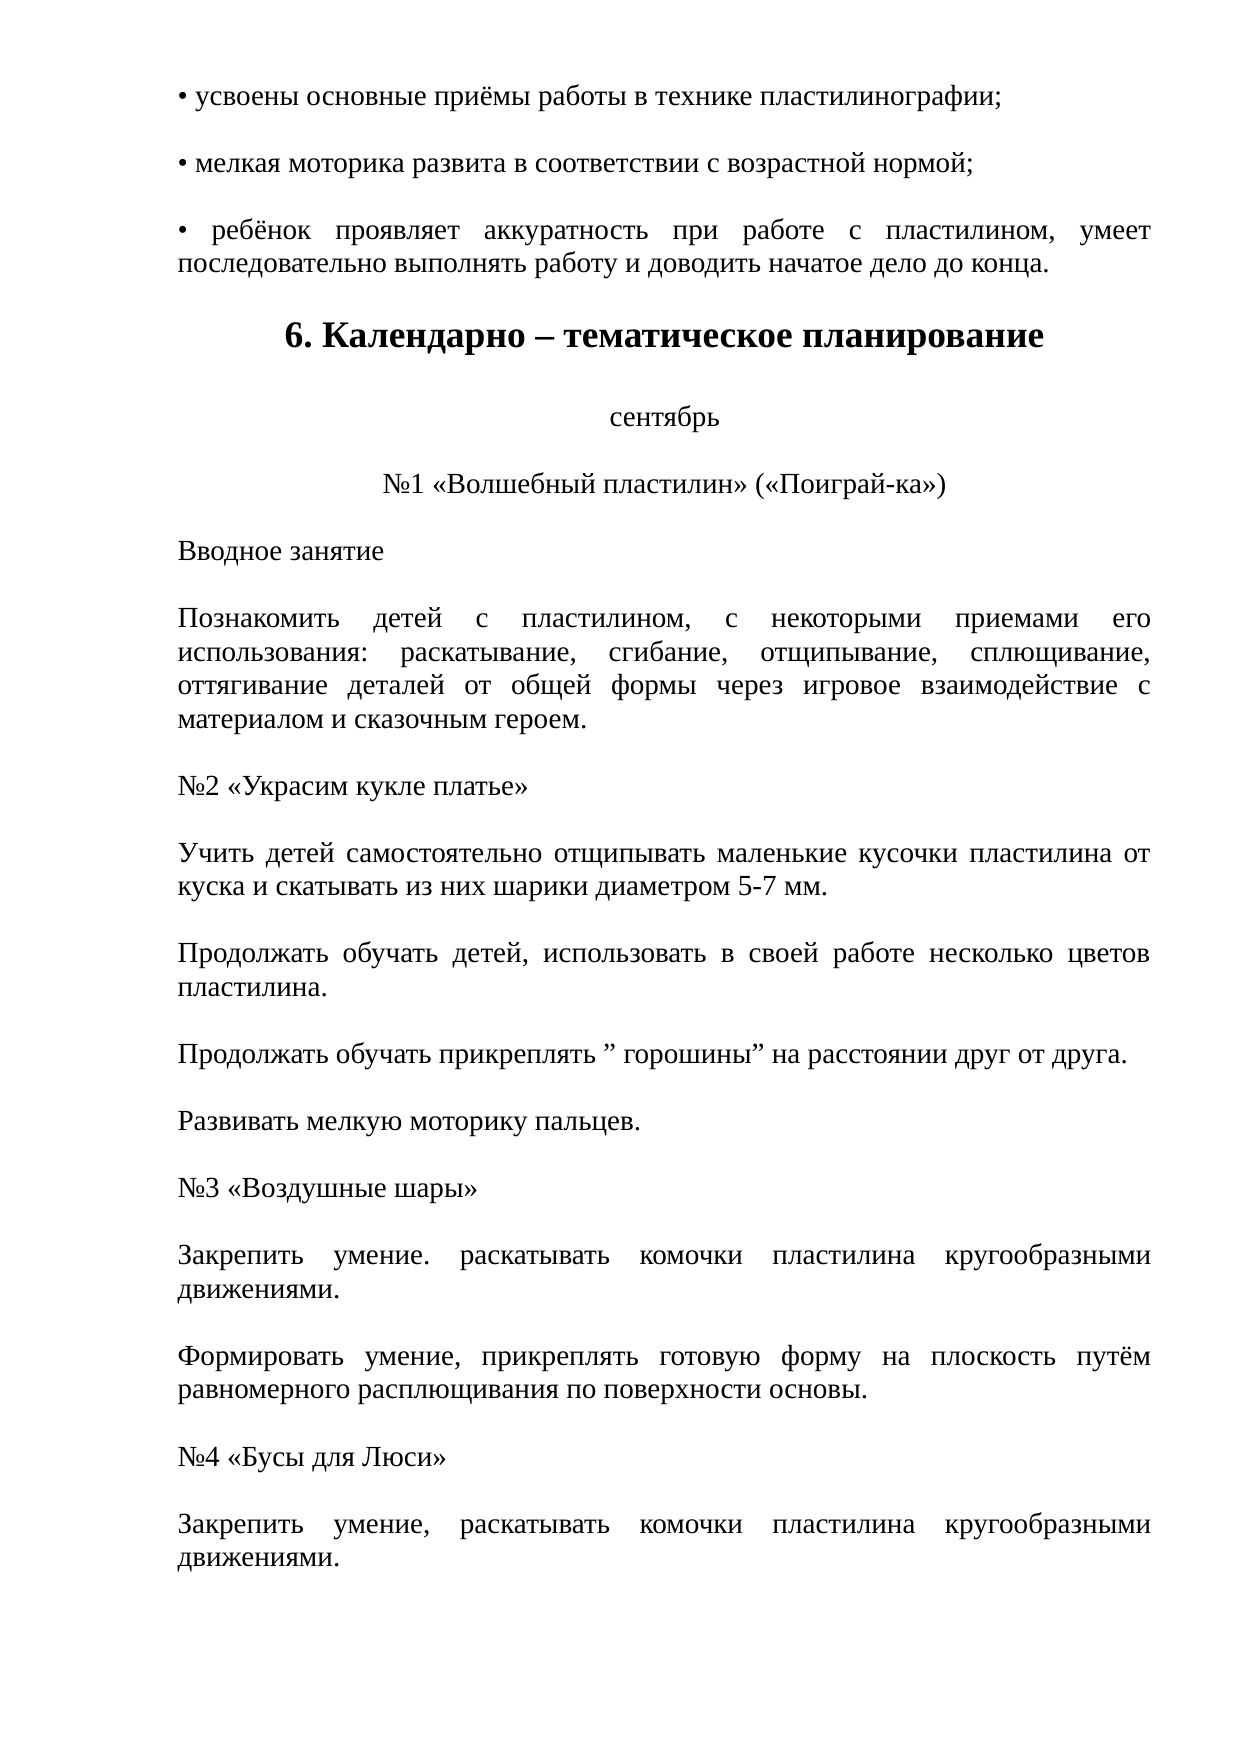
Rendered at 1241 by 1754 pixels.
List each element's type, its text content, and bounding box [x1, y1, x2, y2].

text №3 «Воздушные шары» [177, 1170, 1152, 1204]
text Вводное занятие [177, 533, 1152, 567]
text Формировать умение, прикреплять готовую форму на плоскость путём равномерного расплющивания по поверхности основы. [177, 1338, 1152, 1405]
text 6. Календарно – тематическое планирование [177, 313, 1152, 356]
text №4 «Бусы для Люси» [177, 1439, 1152, 1472]
text • усвоены основные приёмы работы в технике пластилинографии; [177, 78, 1152, 111]
text Познакомить детей с пластилином, с некоторыми приемами его использования: раскатывание, сгибание, отщипывание, сплющивание, оттягивание деталей от общей формы через игровое взаимодействие с материалом и сказочным героем. [177, 600, 1152, 734]
text • мелкая моторика развита в соответствии с возрастной нормой; [177, 145, 1152, 178]
text Закрепить умение. раскатывать комочки пластилина кругообразными движениями. [177, 1237, 1152, 1304]
text Продолжать обучать детей, использовать в своей работе несколько цветов пластилина. [177, 936, 1152, 1003]
text Закрепить умение, раскатывать комочки пластилина кругообразными движениями. [177, 1506, 1152, 1573]
text Учить детей самостоятельно отщипывать маленькие кусочки пластилина от куска и скатывать из них шарики диаметром 5-7 мм. [177, 835, 1152, 902]
text • ребёнок проявляет аккуратность при работе с пластилином, умеет последовательно выполнять работу и доводить начатое дело до конца. [177, 212, 1152, 279]
text №1 «Волшебный пластилин» («Поиграй-ка») [177, 466, 1152, 499]
text Развивать мелкую моторику пальцев. [177, 1103, 1152, 1137]
text №2 «Украсим кукле платье» [177, 768, 1152, 801]
text Продолжать обучать прикреплять ” горошины” на расстоянии друг от друга. [177, 1036, 1152, 1070]
text сентябрь [177, 399, 1152, 432]
